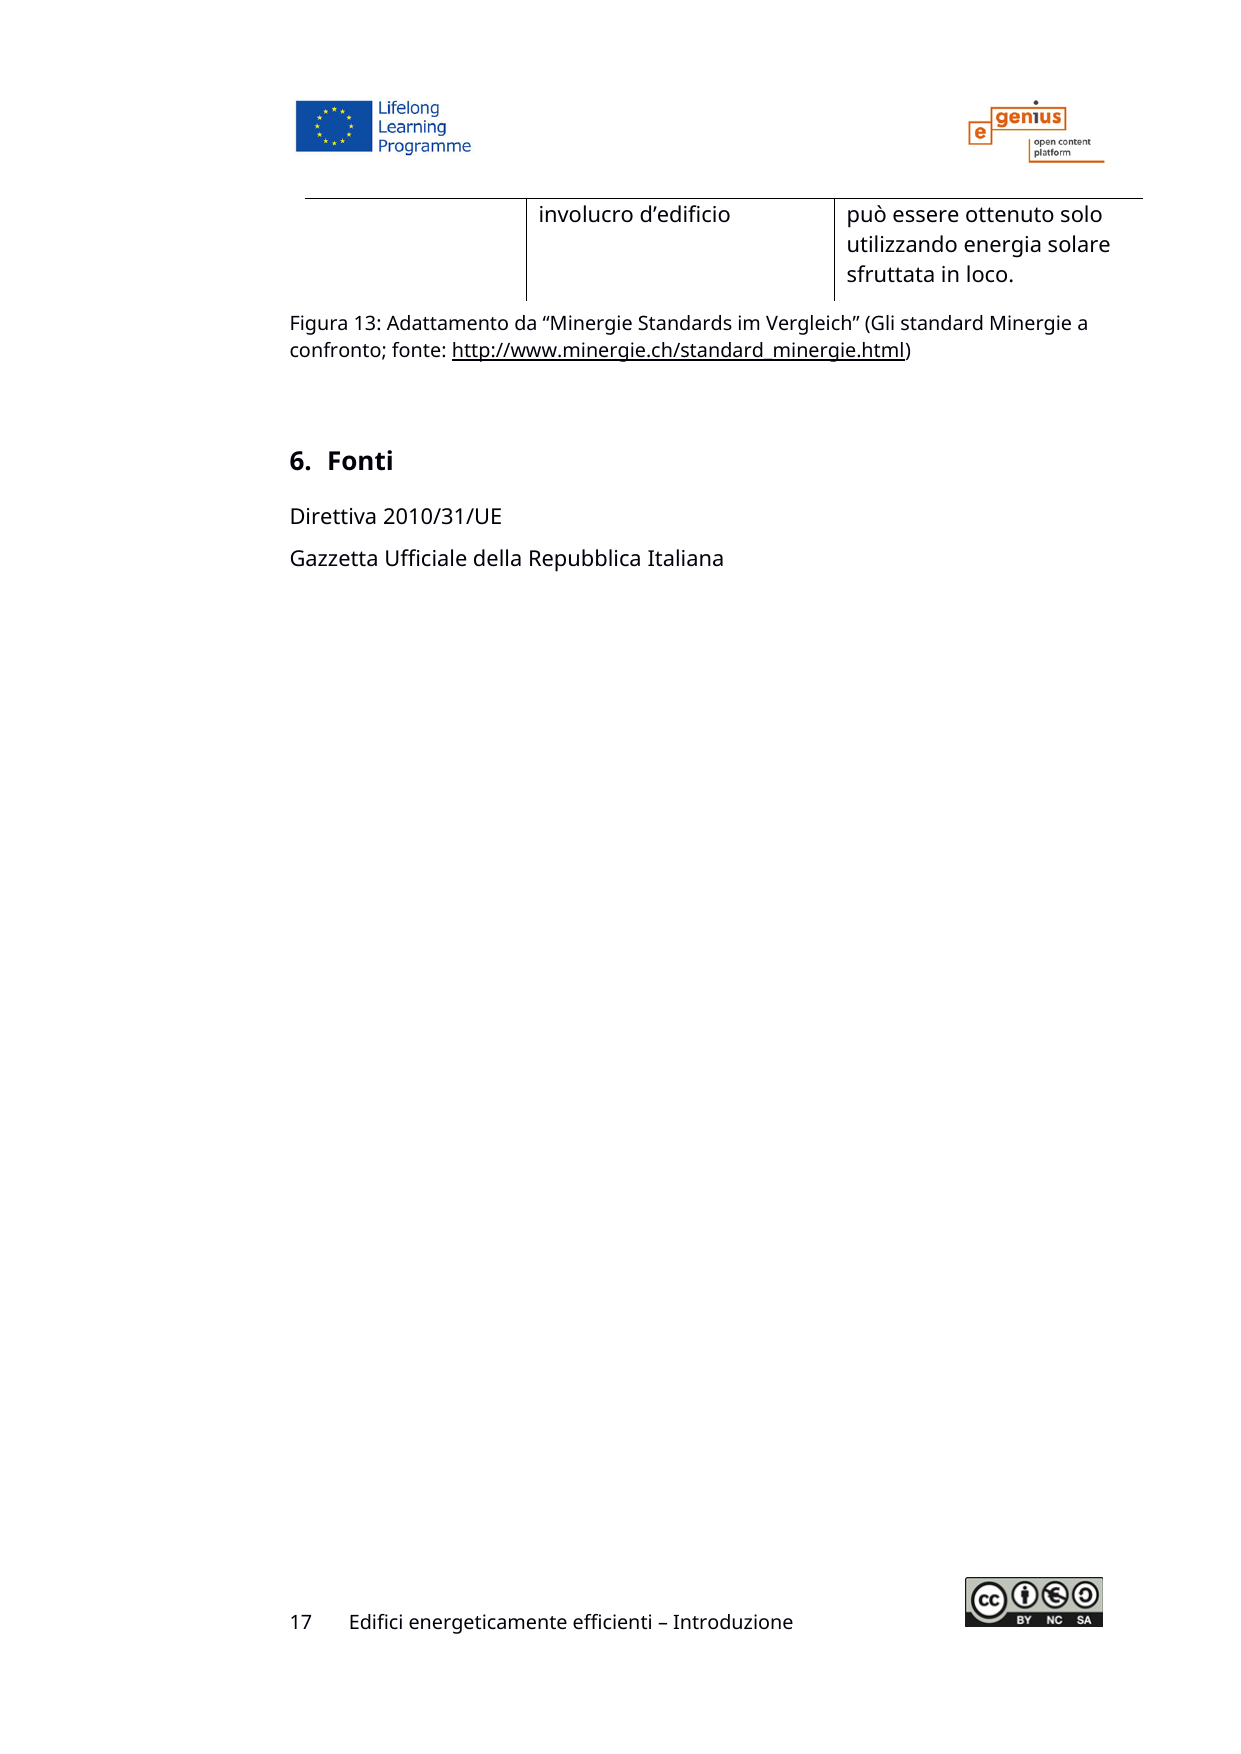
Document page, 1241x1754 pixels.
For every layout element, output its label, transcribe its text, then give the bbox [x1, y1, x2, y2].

text Gazzetta Ufficiale della Repubblica Italiana [289, 543, 1119, 572]
table_cell Minergie A definisce una casa a energia zero o a surplus di energia. Questo standard può essere ottenuto solo utilizzando energia solare sfruttata in loco. [835, 199, 1143, 301]
table_cell [305, 199, 526, 301]
table_cell Minergie P è un approccio per l’edilizia a consumo ultra-basso di energia che richiede un ottimo involucro d’edificio [527, 199, 834, 301]
subtitle Fonti [289, 446, 1119, 476]
text Direttiva 2010/31/UE [289, 501, 1119, 530]
text Figura 13: Adattamento da “Minergie Standards im Vergleich” (Gli standard Minergie a confronto; fonte: http://www.minergie.ch/standard_minergie.html) [289, 309, 1119, 363]
